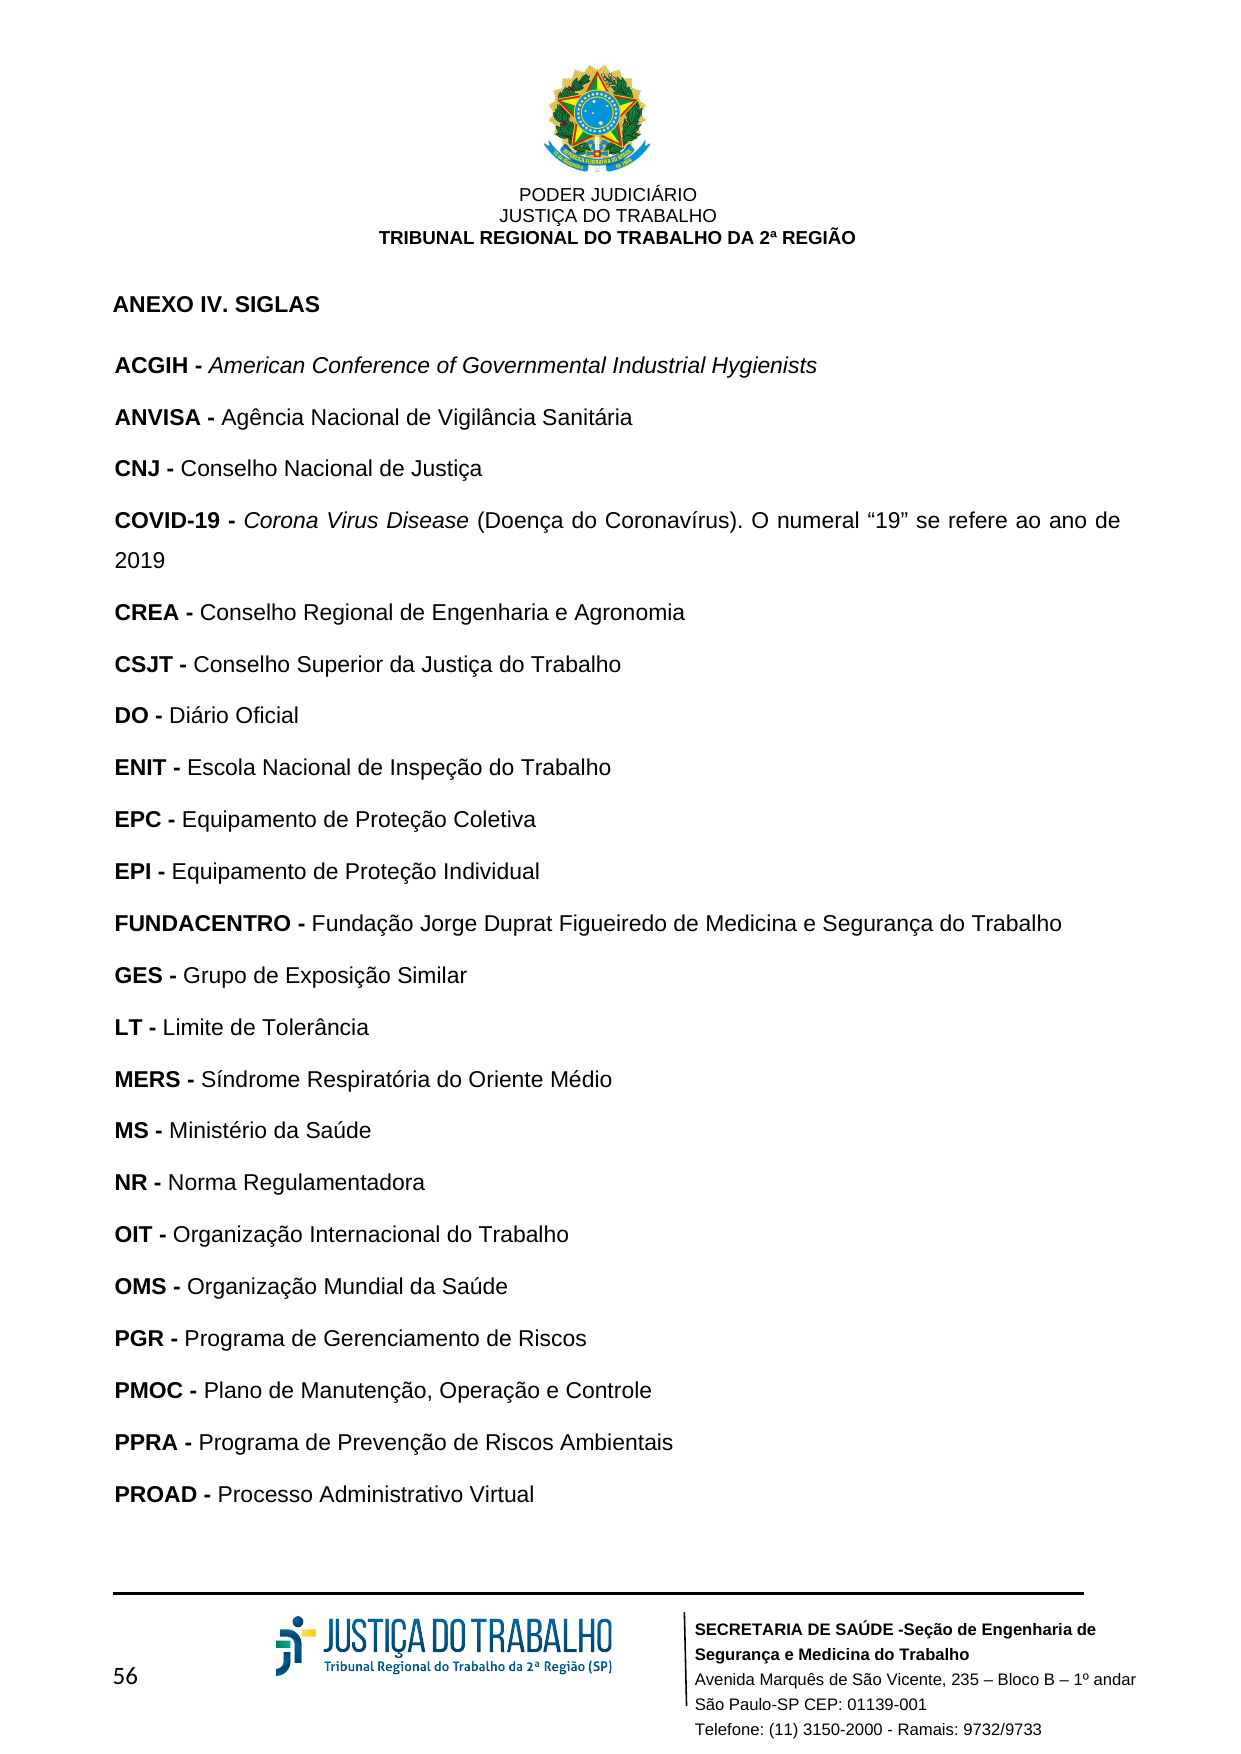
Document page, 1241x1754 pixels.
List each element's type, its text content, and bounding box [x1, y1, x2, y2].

text CSJT - Conselho Superior da Justiça do Trabalho [114, 651, 1122, 677]
text FUNDACENTRO - Fundação Jorge Duprat Figueiredo de Medicina e Segurança do Trabalho [114, 910, 1122, 936]
text OMS - Organização Mundial da Saúde [114, 1273, 1122, 1299]
text MS - Ministério da Saúde [114, 1117, 1122, 1144]
text DO - Diário Oficial [114, 702, 1122, 729]
text COVID-19 - Corona Virus Disease (Doença do Coronavírus). O numeral “19” se refere ao ano de 2019 [114, 507, 1122, 573]
text ANVISA - Agência Nacional de Vigilância Sanitária [114, 403, 1122, 430]
text MERS - Síndrome Respiratória do Oriente Médio [114, 1066, 1122, 1092]
text CNJ - Conselho Nacional de Justiça [114, 455, 1122, 482]
text PPRA - Programa de Prevenção de Riscos Ambientais [114, 1429, 1122, 1455]
text GES - Grupo de Exposição Similar [114, 962, 1122, 988]
text PMOC - Plano de Manutenção, Operação e Controle [114, 1377, 1122, 1403]
text ENIT - Escola Nacional de Inspeção do Trabalho [114, 754, 1122, 781]
text LT - Limite de Tolerância [114, 1014, 1122, 1040]
text CREA - Conselho Regional de Engenharia e Agronomia [114, 599, 1122, 625]
text OIT - Organização Internacional do Trabalho [114, 1221, 1122, 1247]
subtitle ANEXO IV. SIGLAS [112, 291, 1122, 318]
text EPC - Equipamento de Proteção Coletiva [114, 806, 1122, 832]
text PROAD - Processo Administrativo Virtual [114, 1481, 1122, 1507]
picture [543, 65, 650, 172]
text NR - Norma Regulamentadora [114, 1169, 1122, 1196]
picture [276, 1616, 612, 1676]
text PGR - Programa de Gerenciamento de Riscos [114, 1325, 1122, 1351]
text EPI - Equipamento de Proteção Individual [114, 858, 1122, 884]
text ACGIH - American Conference of Governmental Industrial Hygienists [114, 352, 1122, 378]
